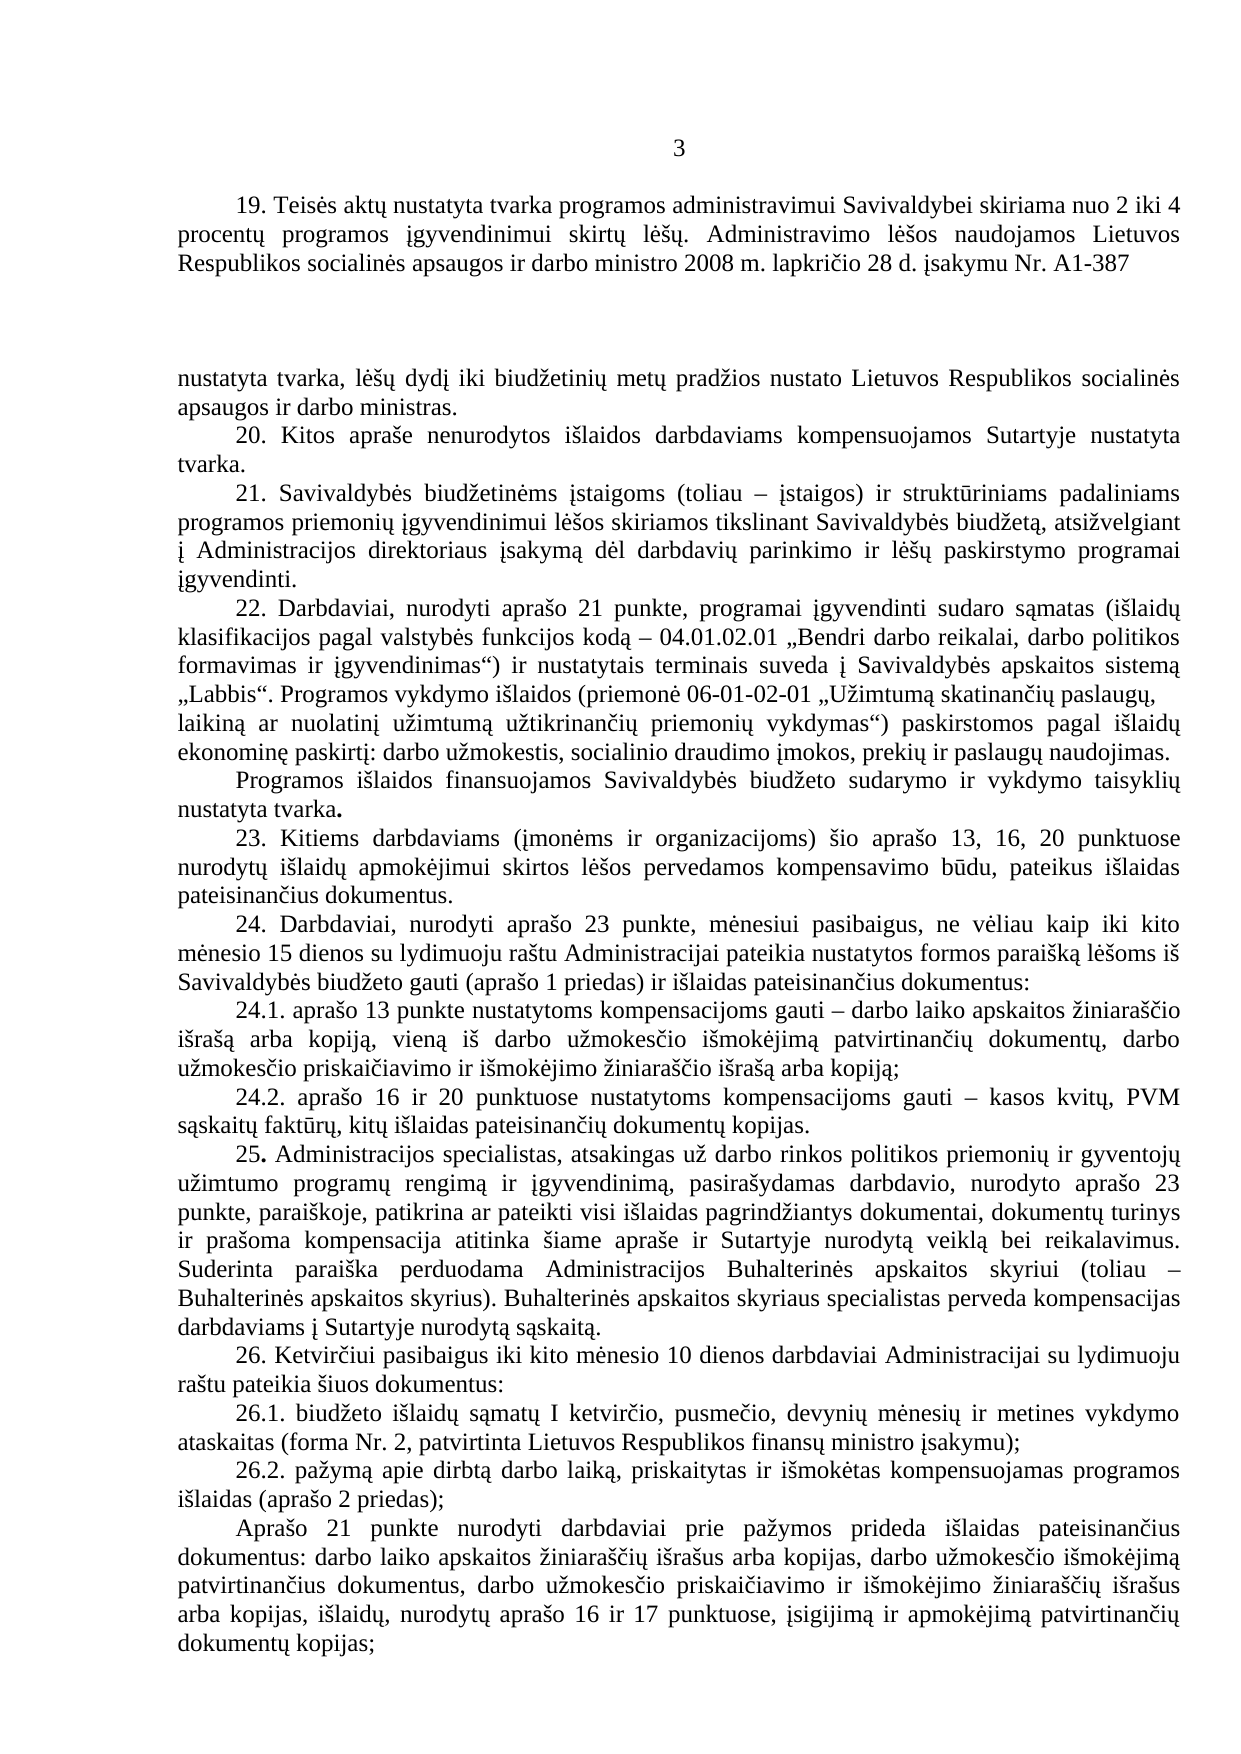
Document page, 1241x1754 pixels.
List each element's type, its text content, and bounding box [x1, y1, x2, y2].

text 24.1. aprašo 13 punkte nustatytoms kompensacijoms gauti – darbo laiko apskaitos žiniaraščio išrašą arba kopiją, vieną iš darbo užmokesčio išmokėjimą patvirtinančių dokumentų, darbo užmokesčio priskaičiavimo ir išmokėjimo žiniaraščio išrašą arba kopiją; [177, 995, 1181, 1082]
text 19. Teisės aktų nustatyta tvarka programos administravimui Savivaldybei skiriama nuo 2 iki 4 procentų programos įgyvendinimui skirtų lėšų. Administravimo lėšos naudojamos Lietuvos Respublikos socialinės apsaugos ir darbo ministro 2008 m. lapkričio 28 d. įsakymu Nr. A1-387 [177, 190, 1181, 277]
text laikiną ar nuolatinį užimtumą užtikrinančių priemonių vykdymas“) paskirstomos pagal išlaidų ekonominę paskirtį: darbo užmokestis, socialinio draudimo įmokos, prekių ir paslaugų naudojimas. [177, 708, 1181, 765]
text 26.2. pažymą apie dirbtą darbo laiką, priskaitytas ir išmokėtas kompensuojamas programos išlaidas (aprašo 2 priedas); [177, 1455, 1181, 1513]
text 21. Savivaldybės biudžetinėms įstaigoms (toliau – įstaigos) ir struktūriniams padaliniams programos priemonių įgyvendinimui lėšos skiriamos tikslinant Savivaldybės biudžetą, atsižvelgiant į Administracijos direktoriaus įsakymą dėl darbdavių parinkimo ir lėšų paskirstymo programai įgyvendinti. [177, 478, 1181, 593]
text Aprašo 21 punkte nurodyti darbdaviai prie pažymos prideda išlaidas pateisinančius dokumentus: darbo laiko apskaitos žiniaraščių išrašus arba kopijas, darbo užmokesčio išmokėjimą patvirtinančius dokumentus, darbo užmokesčio priskaičiavimo ir išmokėjimo žiniaraščių išrašus arba kopijas, išlaidų, nurodytų aprašo 16 ir 17 punktuose, įsigijimą ir apmokėjimą patvirtinančių dokumentų kopijas; [177, 1513, 1181, 1657]
text 22. Darbdaviai, nurodyti aprašo 21 punkte, programai įgyvendinti sudaro sąmatas (išlaidų klasifikacijos pagal valstybės funkcijos kodą – 04.01.02.01 „Bendri darbo reikalai, darbo politikos formavimas ir įgyvendinimas“) ir nustatytais terminais suveda į Savivaldybės apskaitos sistemą „Labbis“. Programos vykdymo išlaidos (priemonė 06-01-02-01 „Užimtumą skatinančių paslaugų, [177, 593, 1181, 708]
text 24.2. aprašo 16 ir 20 punktuose nustatytoms kompensacijoms gauti – kasos kvitų, PVM sąskaitų faktūrų, kitų išlaidas pateisinančių dokumentų kopijas. [177, 1082, 1181, 1139]
text 25. Administracijos specialistas, atsakingas už darbo rinkos politikos priemonių ir gyventojų užimtumo programų rengimą ir įgyvendinimą, pasirašydamas darbdavio, nurodyto aprašo 23 punkte, paraiškoje, patikrina ar pateikti visi išlaidas pagrindžiantys dokumentai, dokumentų turinys ir prašoma kompensacija atitinka šiame apraše ir Sutartyje nurodytą veiklą bei reikalavimus. Suderinta paraiška perduodama Administracijos Buhalterinės apskaitos skyriui (toliau – Buhalterinės apskaitos skyrius). Buhalterinės apskaitos skyriaus specialistas perveda kompensacijas darbdaviams į Sutartyje nurodytą sąskaitą. [177, 1139, 1181, 1340]
text 26. Ketvirčiui pasibaigus iki kito mėnesio 10 dienos darbdaviai Administracijai su lydimuoju raštu pateikia šiuos dokumentus: [177, 1340, 1181, 1398]
text Programos išlaidos finansuojamos Savivaldybės biudžeto sudarymo ir vykdymo taisyklių nustatyta tvarka. [177, 765, 1181, 823]
text nustatyta tvarka, lėšų dydį iki biudžetinių metų pradžios nustato Lietuvos Respublikos socialinės apsaugos ir darbo ministras. [177, 363, 1181, 420]
text 23. Kitiems darbdaviams (įmonėms ir organizacijoms) šio aprašo 13, 16, 20 punktuose nurodytų išlaidų apmokėjimui skirtos lėšos pervedamos kompensavimo būdu, pateikus išlaidas pateisinančius dokumentus. [177, 823, 1181, 909]
text 24. Darbdaviai, nurodyti aprašo 23 punkte, mėnesiui pasibaigus, ne vėliau kaip iki kito mėnesio 15 dienos su lydimuoju raštu Administracijai pateikia nustatytos formos paraišką lėšoms iš Savivaldybės biudžeto gauti (aprašo 1 priedas) ir išlaidas pateisinančius dokumentus: [177, 909, 1181, 995]
text 26.1. biudžeto išlaidų sąmatų I ketvirčio, pusmečio, devynių mėnesių ir metines vykdymo ataskaitas (forma Nr. 2, patvirtinta Lietuvos Respublikos finansų ministro įsakymu); [177, 1398, 1181, 1455]
text 20. Kitos apraše nenurodytos išlaidos darbdaviams kompensuojamos Sutartyje nustatyta tvarka. [177, 420, 1181, 478]
